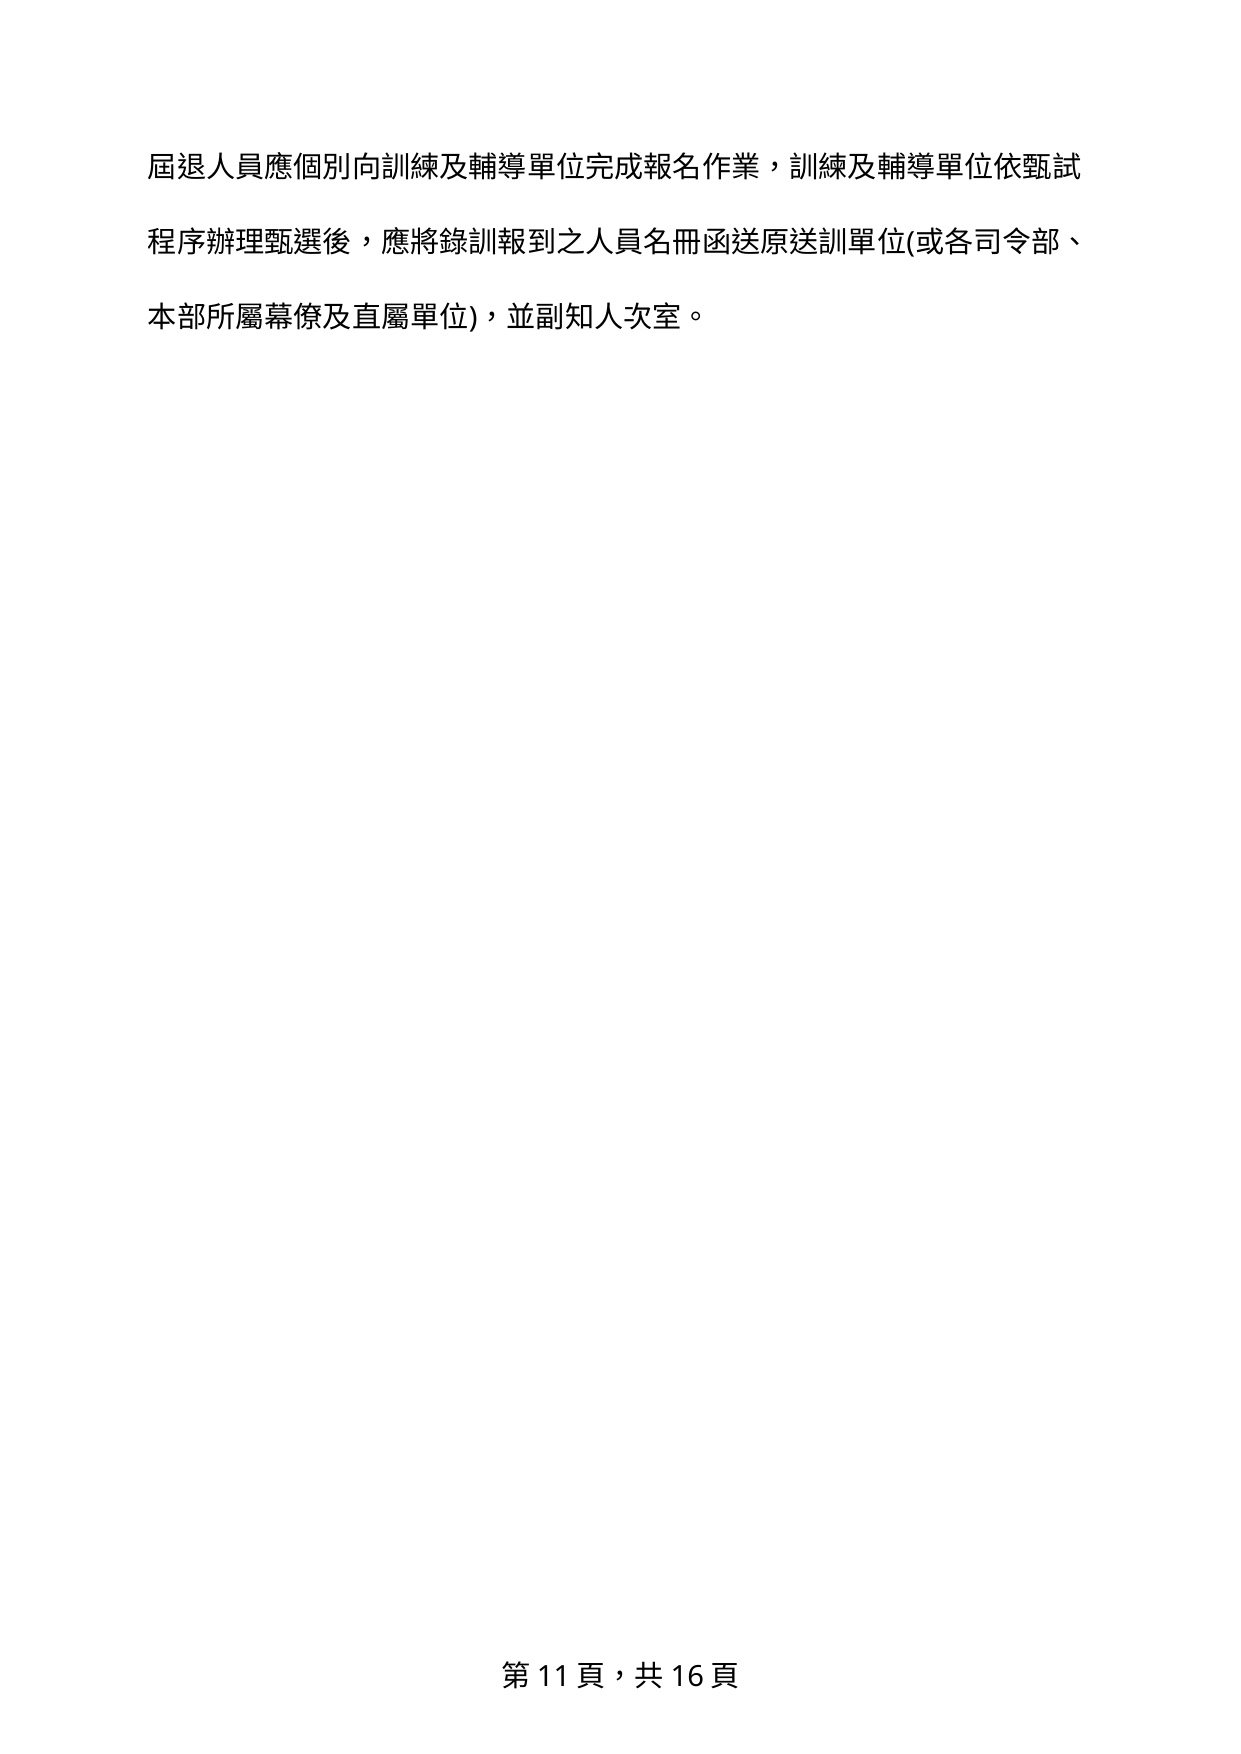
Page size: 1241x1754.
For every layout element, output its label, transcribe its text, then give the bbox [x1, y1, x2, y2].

text 屆退人員應個別向訓練及輔導單位完成報名作業，訓練及輔導單位依甄試程序辦理甄選後，應將錄訓報到之人員名冊函送原送訓單位(或各司令部、本部所屬幕僚及直屬單位)，並副知人次室。 [148, 127, 1092, 352]
